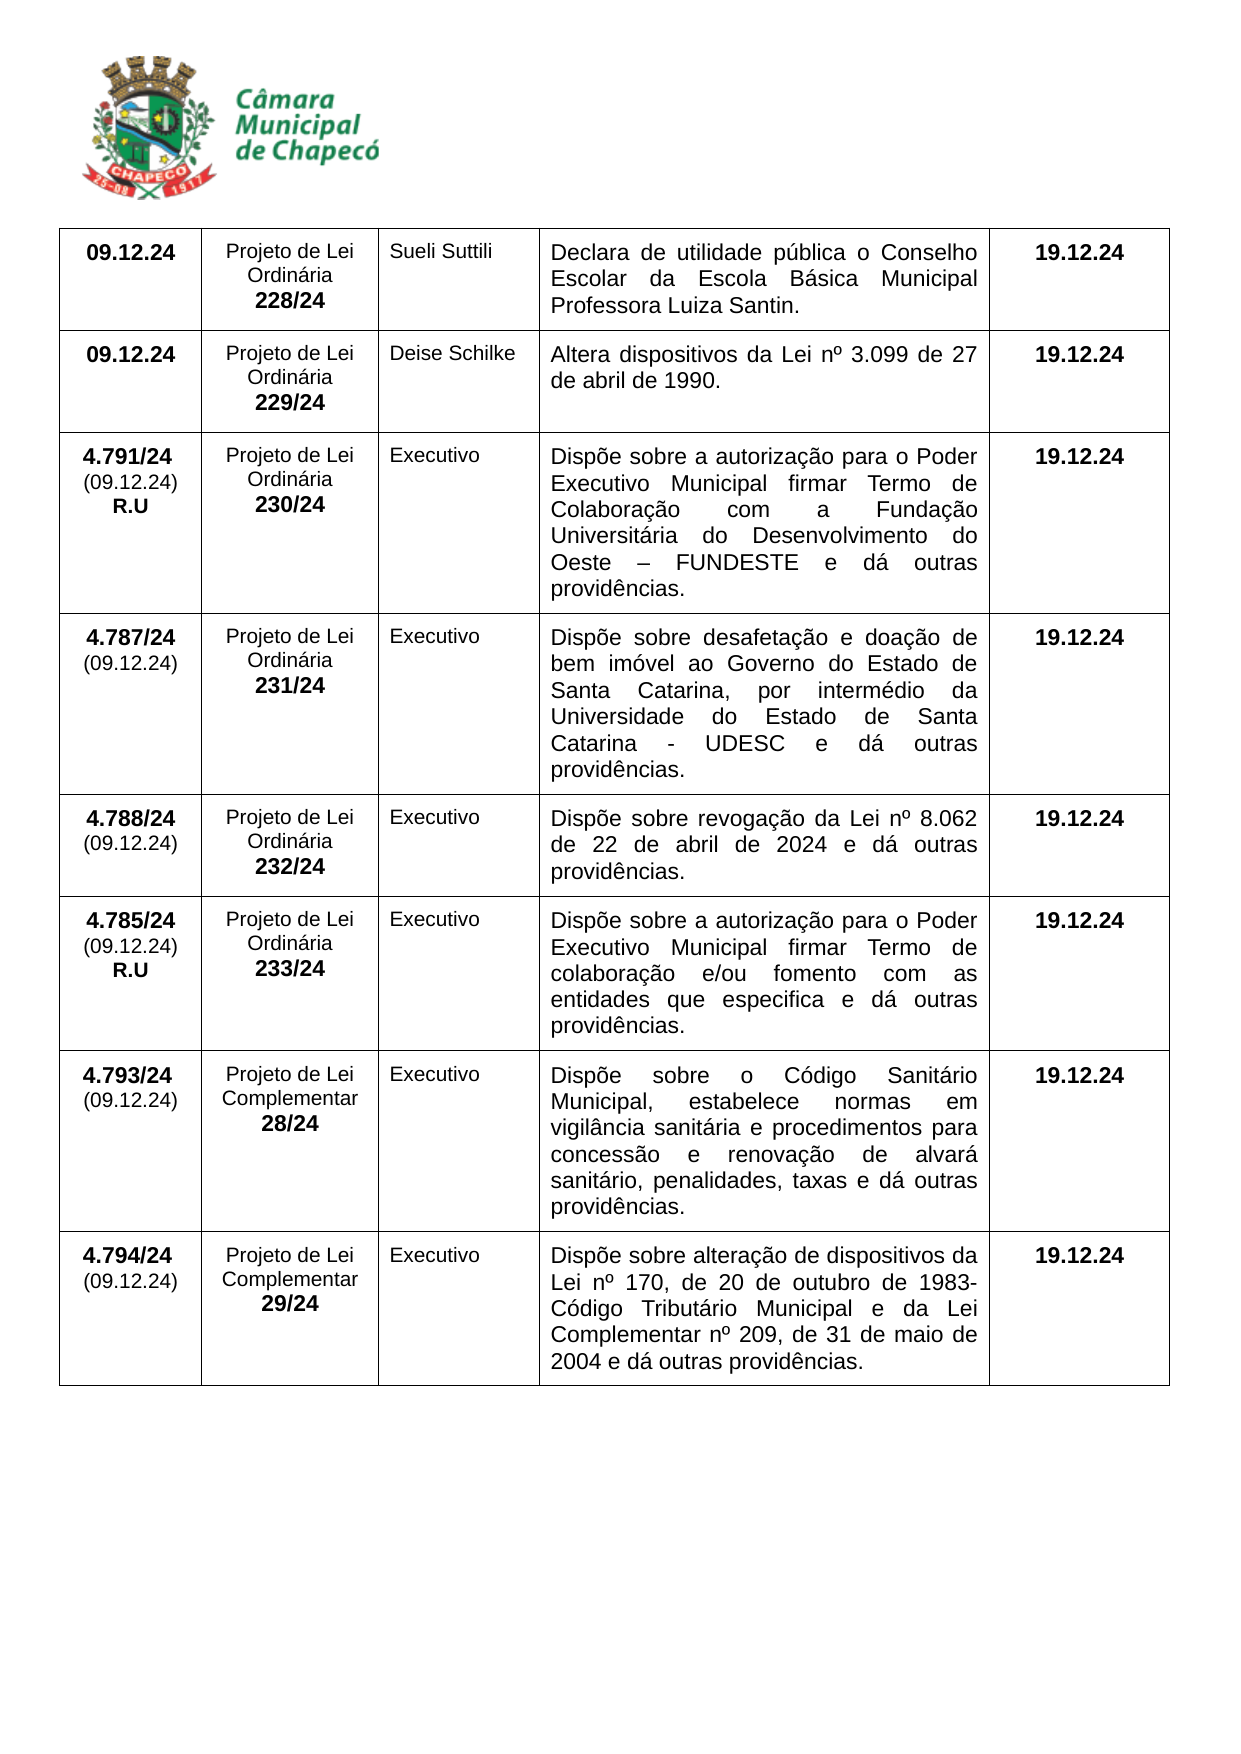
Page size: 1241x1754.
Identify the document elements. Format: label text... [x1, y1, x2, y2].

table_cell Dispõe sobre desafetação e doação de bem imóvel ao Governo do Estado de Santa Catarina, por intermédio da Universidade do Estado de Santa Catarina - UDESC e dá outras providências. [540, 614, 989, 793]
table_cell Altera dispositivos da Lei nº 3.099 de 27 de abril de 1990. [540, 331, 989, 432]
table_cell Projeto de Lei Ordinária 232/24 [202, 795, 378, 896]
table_cell Projeto de Lei Ordinária 231/24 [202, 614, 378, 793]
table_cell 09.12.24 [60, 331, 201, 432]
table_cell Dispõe sobre revogação da Lei nº 8.062 de 22 de abril de 2024 e dá outras providências. [540, 795, 989, 896]
table_cell 09.12.24 [60, 229, 201, 329]
table_cell Dispõe sobre alteração de dispositivos da Lei nº 170, de 20 de outubro de 1983- Código Tributário Municipal e da Lei Complementar nº 209, de 31 de maio de 2004 e dá outras providências. [540, 1232, 989, 1385]
table_cell 4.794/24 (09.12.24) [60, 1232, 201, 1385]
table_cell Sueli Suttili [379, 229, 539, 329]
table_cell 4.791/24 (09.12.24) R.U [60, 433, 201, 613]
table_cell Projeto de Lei Ordinária 228/24 [202, 229, 378, 329]
table_cell 19.12.24 [990, 1232, 1169, 1385]
table_cell Deise Schilke [379, 331, 539, 432]
table_cell Executivo [379, 795, 539, 896]
table_cell 19.12.24 [990, 795, 1169, 896]
table_cell Projeto de Lei Ordinária 230/24 [202, 433, 378, 613]
table_cell Projeto de Lei Complementar 29/24 [202, 1232, 378, 1385]
table_cell Dispõe sobre a autorização para o Poder Executivo Municipal firmar Termo de Colaboração com a Fundação Universitária do Desenvolvimento do Oeste – FUNDESTE e dá outras providências. [540, 433, 989, 613]
picture [81, 56, 379, 200]
table_cell 19.12.24 [990, 433, 1169, 613]
table_cell 4.787/24 (09.12.24) [60, 614, 201, 793]
table_cell Executivo [379, 1051, 539, 1231]
table_cell Projeto de Lei Ordinária 233/24 [202, 897, 378, 1050]
table_cell 19.12.24 [990, 1051, 1169, 1231]
table_cell Dispõe sobre a autorização para o Poder Executivo Municipal firmar Termo de colaboração e/ou fomento com as entidades que especifica e dá outras providências. [540, 897, 989, 1050]
table_cell 19.12.24 [990, 614, 1169, 793]
table_cell Declara de utilidade pública o Conselho Escolar da Escola Básica Municipal Professora Luiza Santin. [540, 229, 989, 329]
table_cell Executivo [379, 897, 539, 1050]
table_cell 4.785/24 (09.12.24) R.U [60, 897, 201, 1050]
table_cell Projeto de Lei Ordinária 229/24 [202, 331, 378, 432]
table_cell Executivo [379, 614, 539, 793]
table_cell 19.12.24 [990, 229, 1169, 329]
table_cell Executivo [379, 433, 539, 613]
table_cell 19.12.24 [990, 331, 1169, 432]
table_cell 4.788/24 (09.12.24) [60, 795, 201, 896]
table_cell 19.12.24 [990, 897, 1169, 1050]
table_cell Executivo [379, 1232, 539, 1385]
table_cell Dispõe sobre o Código Sanitário Municipal, estabelece normas em vigilância sanitária e procedimentos para concessão e renovação de alvará sanitário, penalidades, taxas e dá outras providências. [540, 1051, 989, 1231]
table_cell Projeto de Lei Complementar 28/24 [202, 1051, 378, 1231]
table_cell 4.793/24 (09.12.24) [60, 1051, 201, 1231]
